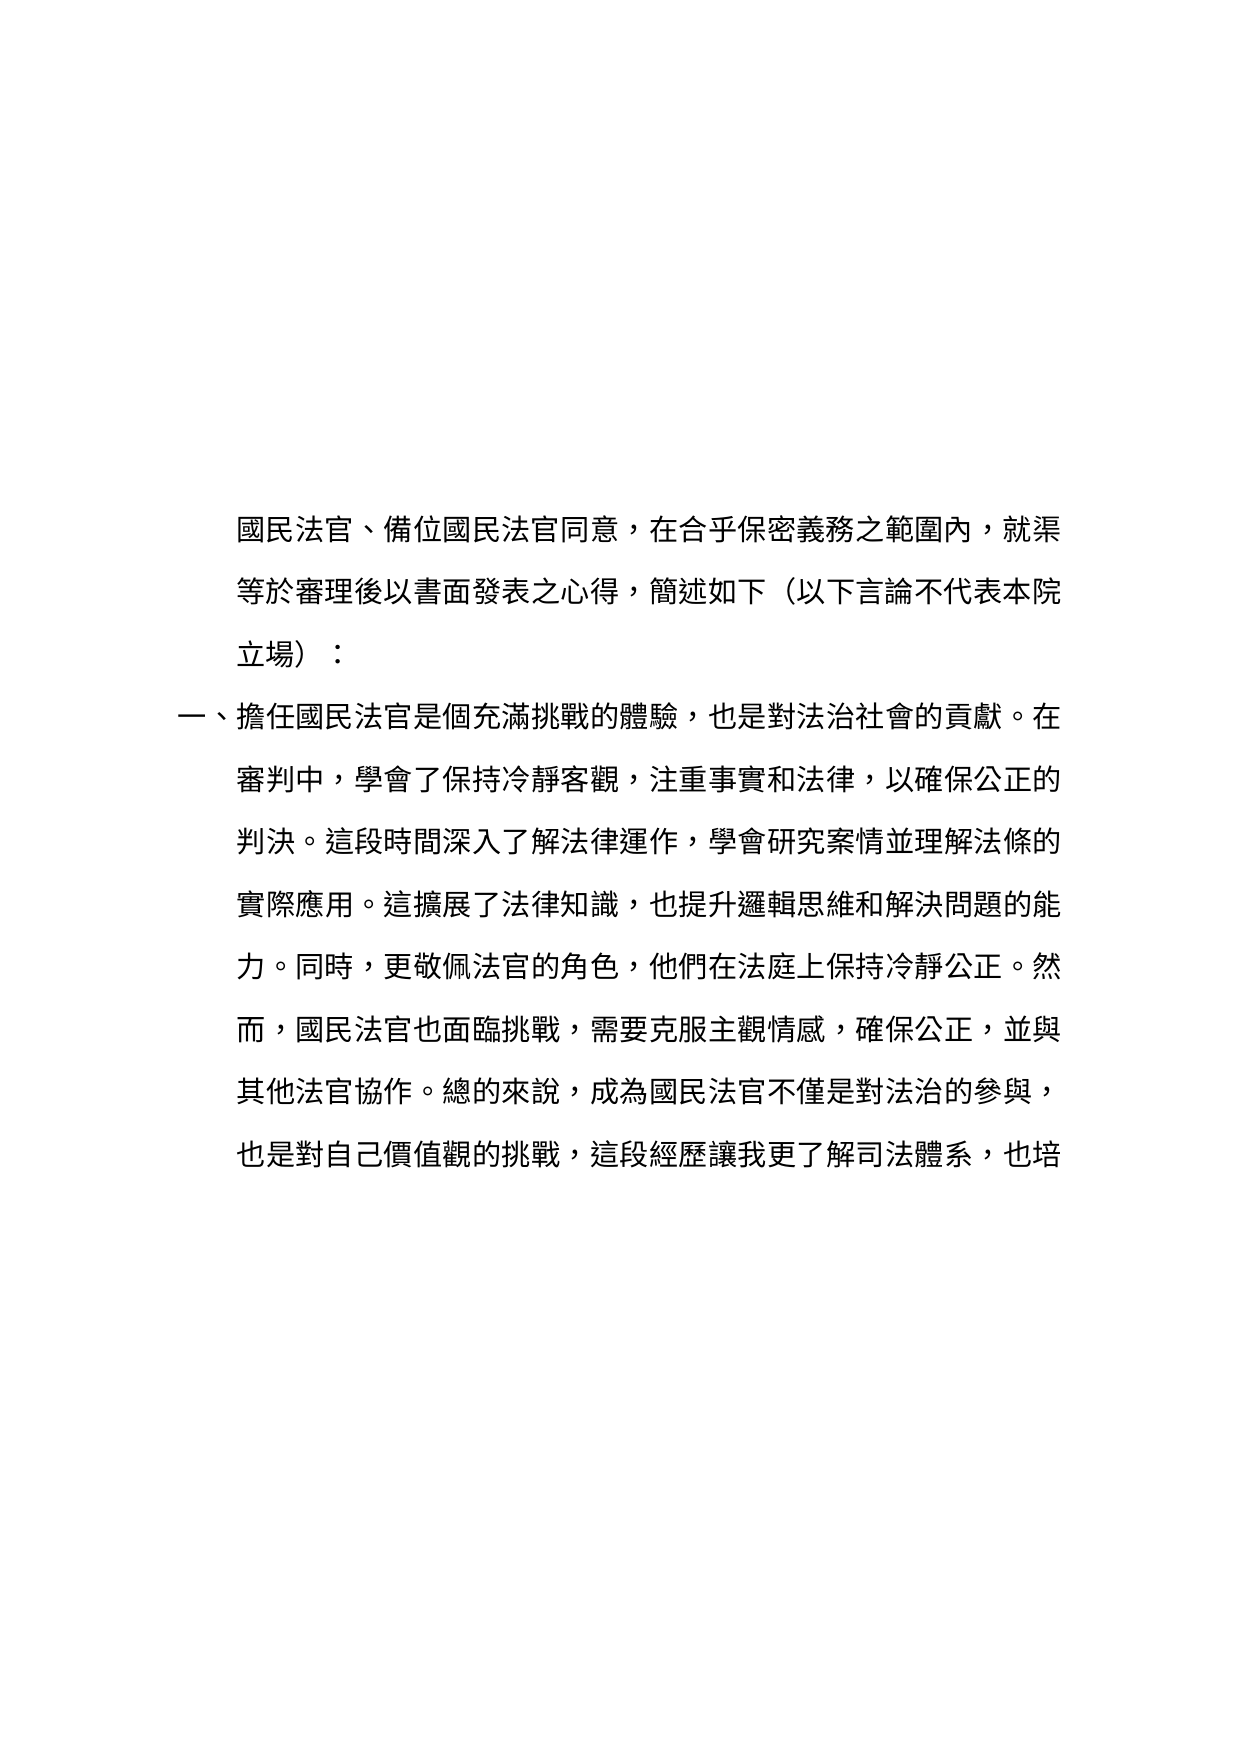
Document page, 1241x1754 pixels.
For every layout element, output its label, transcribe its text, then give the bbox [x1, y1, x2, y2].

text 國民法官、備位國民法官同意，在合乎保密義務之範圍內，就渠等於審理後以書面發表之心得，簡述如下（以下言論不代表本院立場）： [236, 486, 1063, 673]
text 一、擔任國民法官是個充滿挑戰的體驗，也是對法治社會的貢獻。在審判中，學會了保持冷靜客觀，注重事實和法律，以確保公正的判決。這段時間深入了解法律運作，學會研究案情並理解法條的實際應用。這擴展了法律知識，也提升邏輯思維和解決問題的能力。同時，更敬佩法官的角色，他們在法庭上保持冷靜公正。然而，國民法官也面臨挑戰，需要克服主觀情感，確保公正，並與其他法官協作。總的來說，成為國民法官不僅是對法治的參與，也是對自己價值觀的挑戰，這段經歷讓我更了解司法體系，也培 [177, 673, 1063, 1173]
